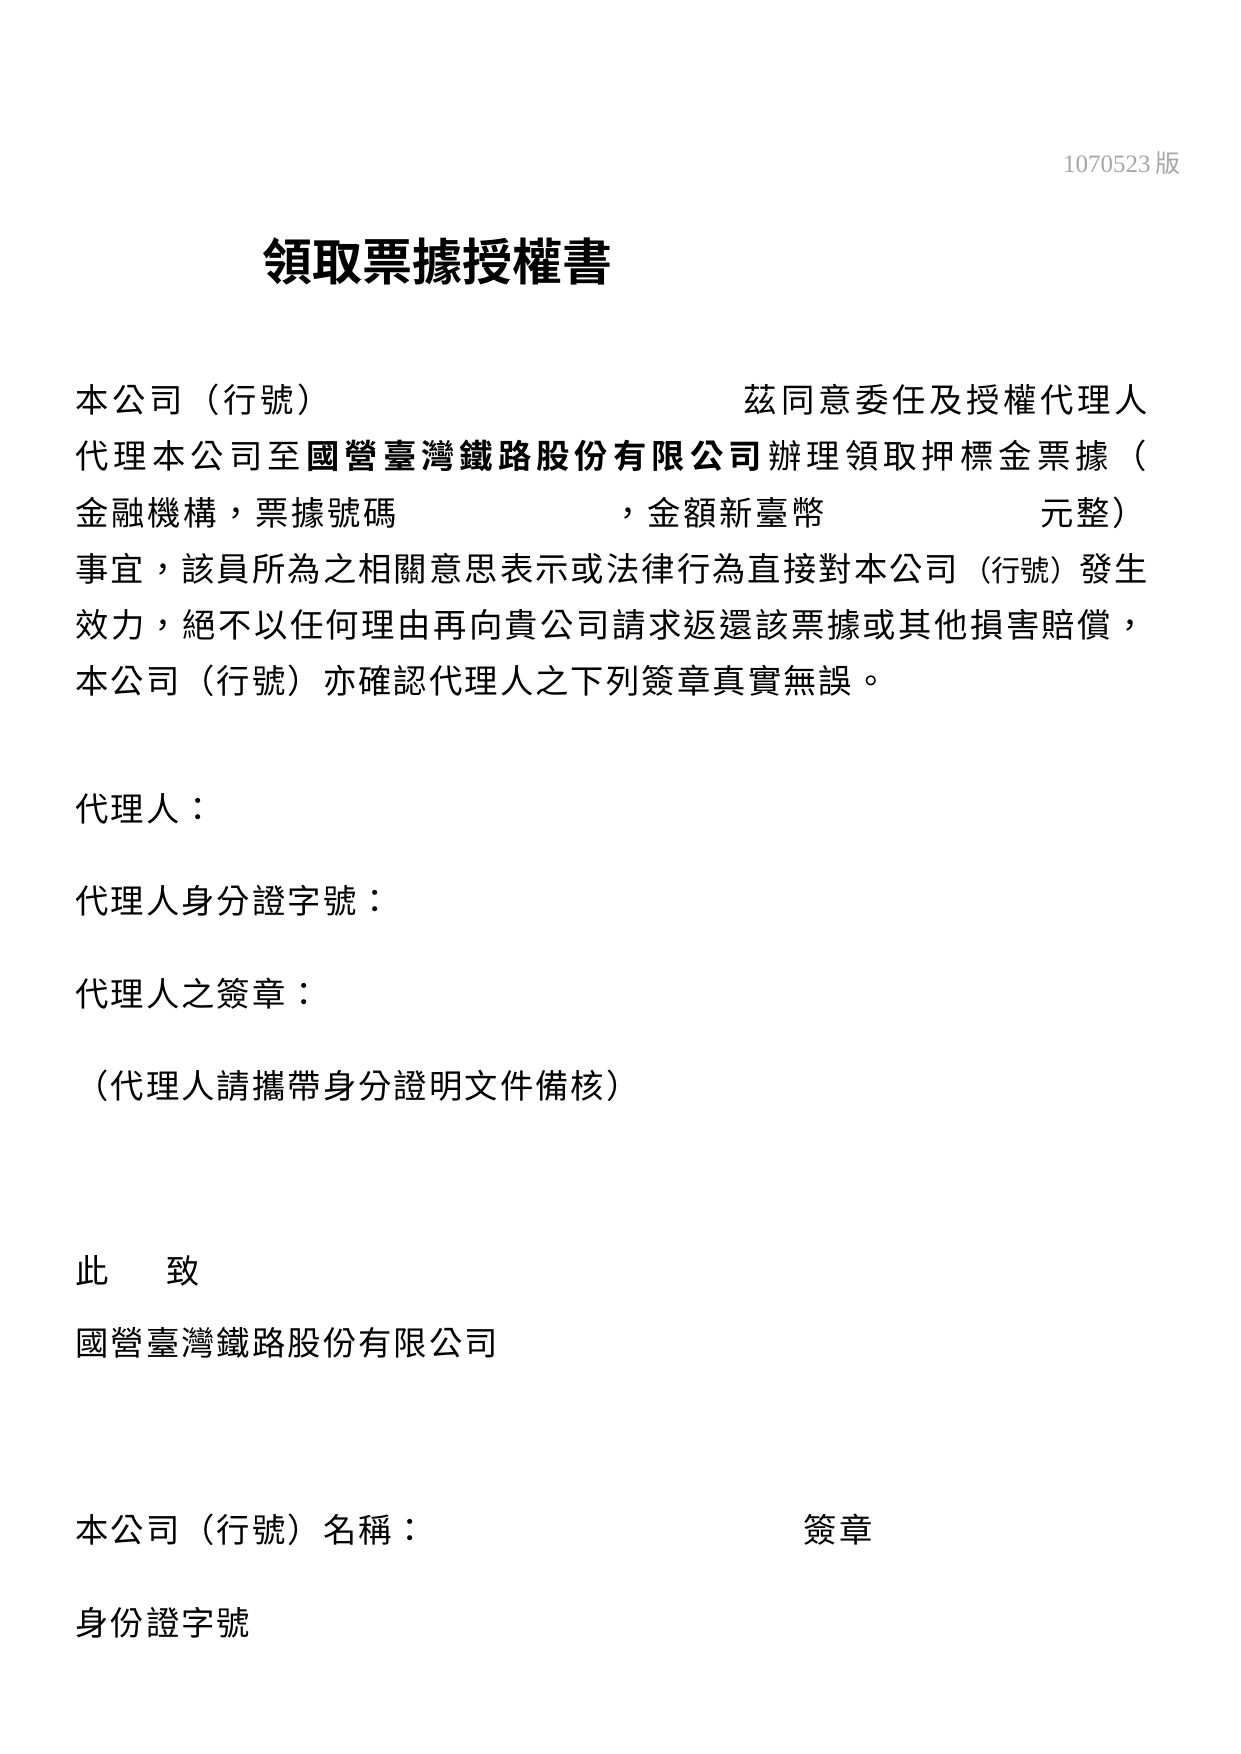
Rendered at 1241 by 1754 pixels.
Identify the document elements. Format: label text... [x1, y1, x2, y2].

text （代理人請攜帶身分證明文件備核） [75, 1043, 1078, 1105]
text 此 致 [75, 1228, 1027, 1290]
text 身份證字號 [75, 1579, 1027, 1642]
text 1070523版 [1039, 143, 1204, 179]
text 本公司（行號） 茲同意委任及授權代理人 代理本公司至國營臺灣鐵路股份有限公司辦理領取押標金票據（ 金融機構，票據號碼 ，金額新臺幣 元整）事宜，該員所為之相關意思表示或法律行為直接對本公司（行號）發生效力，絕不以任何理由再向貴公司請求返還該票據或其他損害賠償，本公司（行號）亦確認代理人之下列簽章真實無誤。 [75, 367, 1148, 705]
text 代理人身分證字號： [75, 858, 1078, 920]
text 代理人： [75, 765, 1078, 828]
text 代理人之簽章： [75, 950, 1078, 1013]
text 本公司（行號）名稱： 簽章 [75, 1487, 1027, 1549]
text 領取票據授權書 [262, 186, 964, 311]
text 國營臺灣鐵路股份有限公司 [75, 1320, 1099, 1364]
